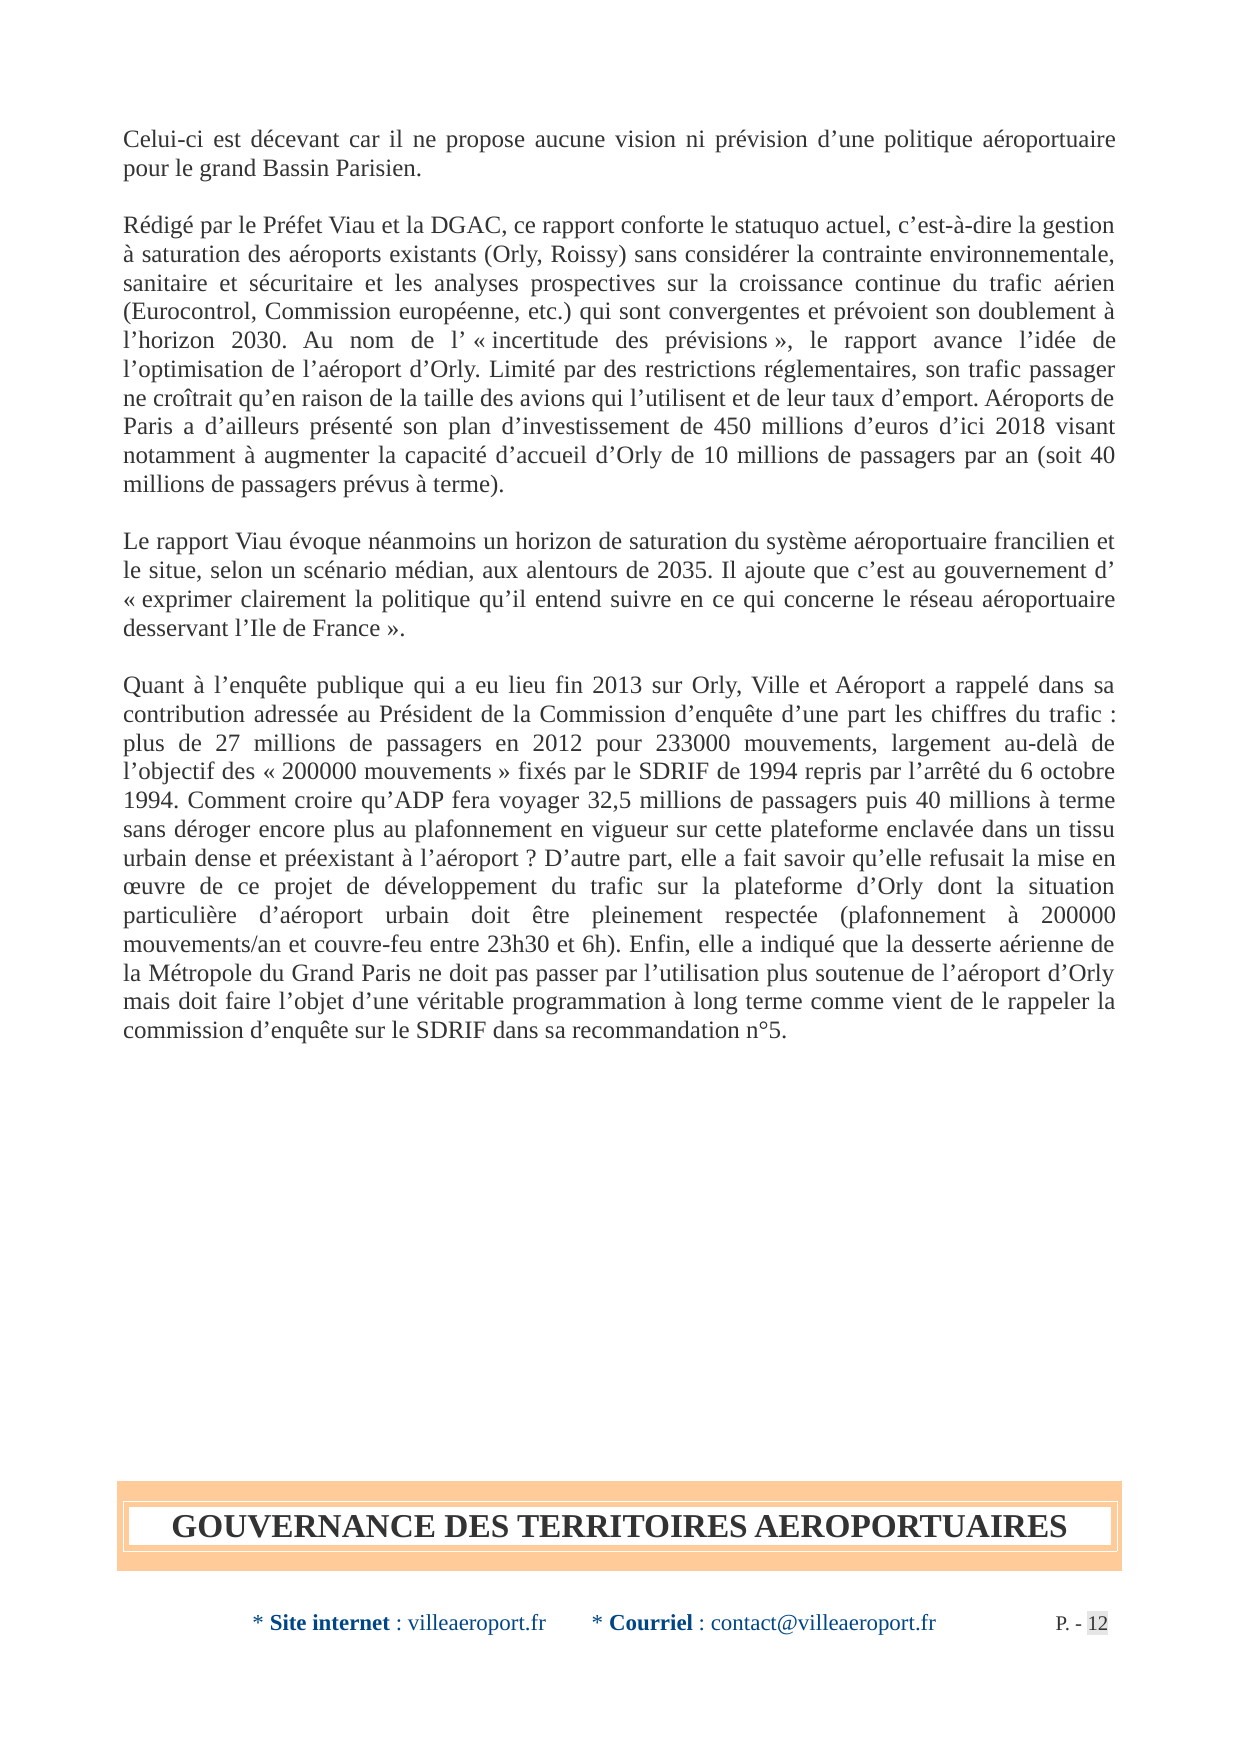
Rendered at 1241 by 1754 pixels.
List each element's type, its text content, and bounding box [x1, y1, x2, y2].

table_cell [117, 1481, 1122, 1571]
table_header GOUVERNANCE DES TERRITOIRES AEROPORTUAIRES [124, 1502, 1117, 1551]
table_cell Celui-ci est décevant car il ne propose aucune vision ni prévision d’une politique aéroportuaire pour le grand Bassin Parisien. Rédigé par le Préfet Viau et la DGAC, ce rapport conforte le statuquo actuel, c’est-à-dire la gestion à saturation des aéroports existants (Orly, Roissy) sans considérer la contrainte environnementale, sanitaire et sécuritaire et les analyses prospectives sur la croissance continue du trafic aérien (Eurocontrol, Commission européenne, etc.) qui sont convergentes et prévoient son doublement à l’horizon 2030. Au nom de l’ « incertitude des prévisions », le rapport avance l’idée de l’optimisation de l’aéroport d’Orly. Limité par des restrictions réglementaires, son trafic passager ne croîtrait qu’en raison de la taille des avions qui l’utilisent et de leur taux d’emport. Aéroports de Paris a d’ailleurs présenté son plan d’investissement de 450 millions d’euros d’ici 2018 visant notamment à augmenter la capacité d’accueil d’Orly de 10 millions de passagers par an (soit 40 millions de passagers prévus à terme). Le rapport Viau évoque néanmoins un horizon de saturation du système aéroportuaire francilien et le situe, selon un scénario médian, aux alentours de 2035. Il ajoute que c’est au gouvernement d’ « exprimer clairement la politique qu’il entend suivre en ce qui concerne le réseau aéroportuaire desservant l’Ile de France ». Quant à l’enquête publique qui a eu lieu fin 2013 sur Orly, Ville et Aéroport a rappelé dans sa contribution adressée au Président de la Commission d’enquête d’une part les chiffres du trafic : plus de 27 millions de passagers en 2012 pour 233000 mouvements, largement au-delà de l’objectif des « 200000 mouvements » fixés par le SDRIF de 1994 repris par l’arrêté du 6 octobre 1994. Comment croire qu’ADP fera voyager 32,5 millions de passagers puis 40 millions à terme sans déroger encore plus au plafonnement en vigueur sur cette plateforme enclavée dans un tissu urbain dense et préexistant à l’aéroport ? D’autre part, elle a fait savoir qu’elle refusait la mise en œuvre de ce projet de développement du trafic sur la plateforme d’Orly dont la situation particulière d’aéroport urbain doit être pleinement respectée (plafonnement à 200000 mouvements/an et couvre-feu entre 23h30 et 6h). Enfin, elle a indiqué que la desserte aérienne de la Métropole du Grand Paris ne doit pas passer par l’utilisation plus soutenue de l’aéroport d’Orly mais doit faire l’objet d’une véritable programmation à long terme comme vient de le rappeler la commission d’enquête sur le SDRIF dans sa recommandation n°5. [117, 118, 1122, 1481]
